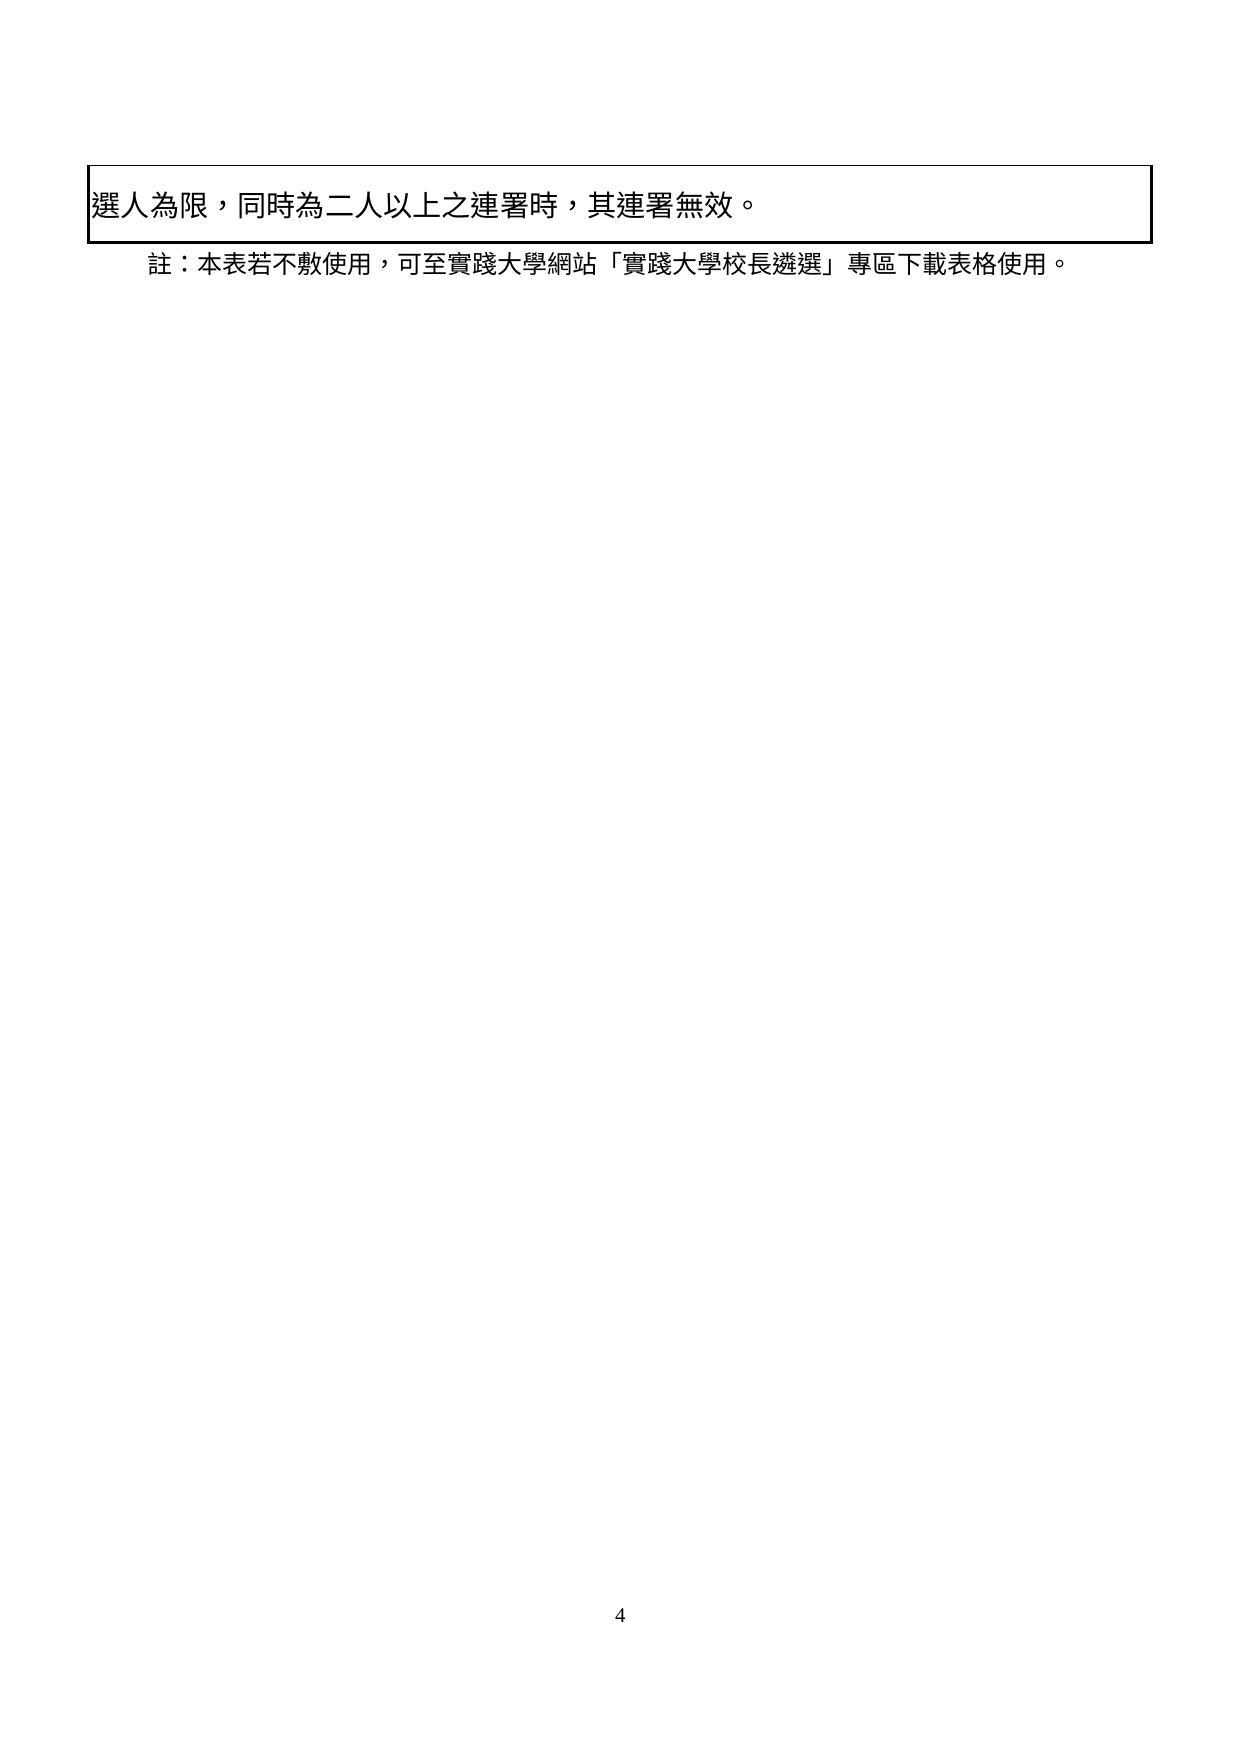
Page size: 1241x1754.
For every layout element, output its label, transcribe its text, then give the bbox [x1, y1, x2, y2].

table_cell 選人為限，同時為二人以上之連署時，其連署無效。 [90, 166, 1150, 241]
text 註：本表若不敷使用，可至實踐大學網站「實踐大學校長遴選」專區下載表格使用。 [148, 244, 1092, 282]
